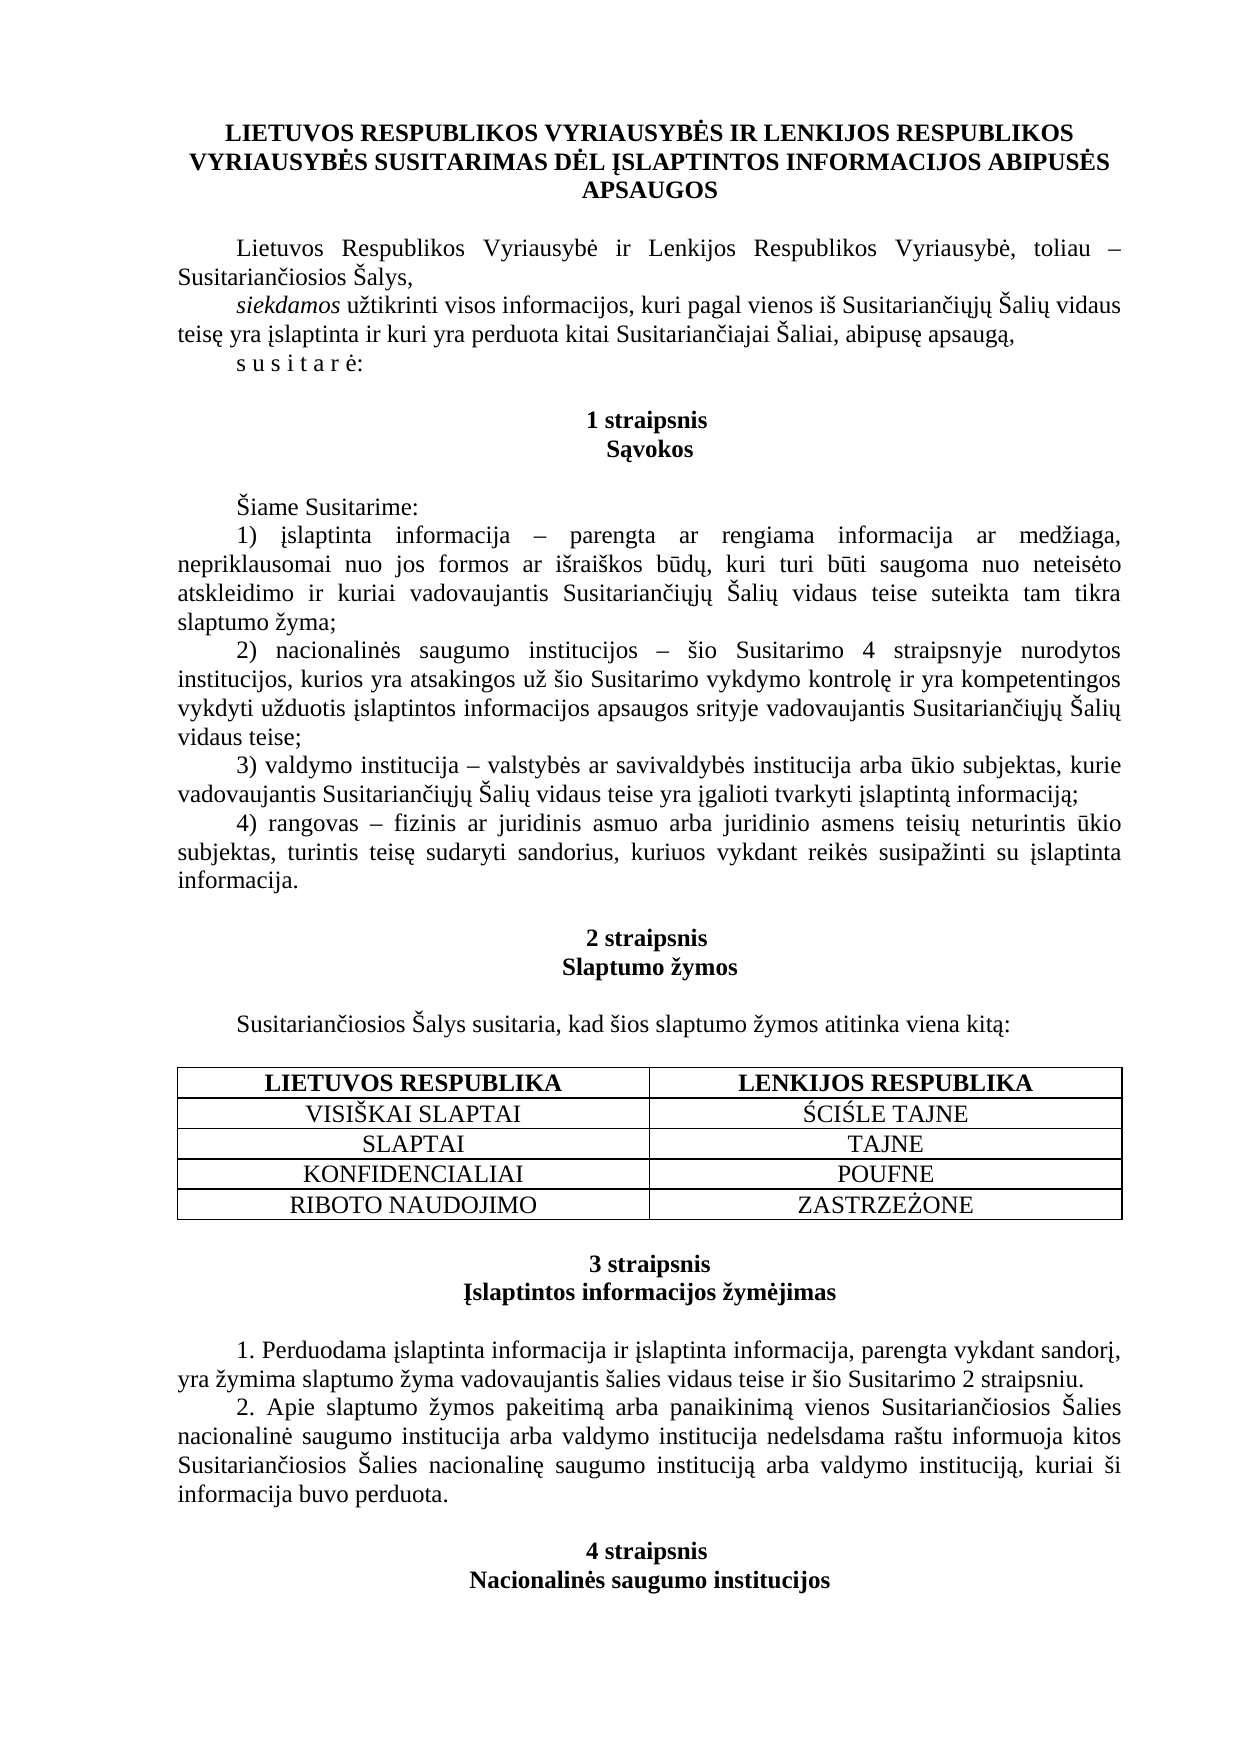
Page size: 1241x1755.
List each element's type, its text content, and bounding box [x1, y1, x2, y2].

text 4) rangovas – fizinis ar juridinis asmuo arba juridinio asmens teisių neturintis ūkio subjektas, turintis teisę sudaryti sandorius, kuriuos vykdant reikės susipažinti su įslaptinta informacija. [177, 808, 1122, 894]
table_cell POUFNE [650, 1160, 1121, 1188]
table_cell KONFIDENCIALIAI [178, 1160, 649, 1188]
text 2 straipsnis [177, 923, 1122, 952]
text Slaptumo žymos [177, 952, 1122, 981]
text 1 straipsnis [177, 406, 1122, 434]
text 3 straipsnis [177, 1249, 1122, 1277]
text 2) nacionalinės saugumo institucijos – šio Susitarimo 4 straipsnyje nurodytos institucijos, kurios yra atsakingos už šio Susitarimo vykdymo kontrolę ir yra kompetentingos vykdyti užduotis įslaptintos informacijos apsaugos srityje vadovaujantis Susitariančiųjų Šalių vidaus teise; [177, 636, 1122, 751]
text 1. Perduodama įslaptinta informacija ir įslaptinta informacija, parengta vykdant sandorį, yra žymima slaptumo žyma vadovaujantis šalies vidaus teise ir šio Susitarimo 2 straipsniu. [177, 1335, 1122, 1392]
text Įslaptintos informacijos žymėjimas [177, 1277, 1122, 1306]
table_cell SLAPTAI [178, 1129, 649, 1158]
table_cell TAJNE [650, 1129, 1121, 1158]
text Šiame Susitarime: [177, 492, 1122, 521]
text LIETUVOS RESPUBLIKOS VYRIAUSYBĖS IR LENKIJOS RESPUBLIKOS VYRIAUSYBĖS SUSITARIMAS DĖL ĮSLAPTINTOS INFORMACIJOS ABIPUSĖS APSAUGOS [177, 118, 1122, 204]
text Nacionalinės saugumo institucijos [177, 1565, 1122, 1594]
text Susitariančiosios Šalys susitaria, kad šios slaptumo žymos atitinka viena kitą: [177, 1009, 1122, 1038]
table_cell ŚCIŚLE TAJNE [650, 1099, 1121, 1127]
text Sąvokos [177, 434, 1122, 463]
text 3) valdymo institucija – valstybės ar savivaldybės institucija arba ūkio subjektas, kurie vadovaujantis Susitariančiųjų Šalių vidaus teise yra įgalioti tvarkyti įslaptintą informaciją; [177, 751, 1122, 808]
table_cell VISIŠKAI SLAPTAI [178, 1099, 649, 1127]
table_header LENKIJOS RESPUBLIKA [650, 1068, 1121, 1097]
text 2. Apie slaptumo žymos pakeitimą arba panaikinimą vienos Susitariančiosios Šalies nacionalinė saugumo institucija arba valdymo institucija nedelsdama raštu informuoja kitos Susitariančiosios Šalies nacionalinę saugumo instituciją arba valdymo instituciją, kuriai ši informacija buvo perduota. [177, 1392, 1122, 1507]
text siekdamos užtikrinti visos informacijos, kuri pagal vienos iš Susitariančiųjų Šalių vidaus teisę yra įslaptinta ir kuri yra perduota kitai Susitariančiajai Šaliai, abipusę apsaugą, [177, 291, 1122, 348]
text 1) įslaptinta informacija – parengta ar rengiama informacija ar medžiaga, nepriklausomai nuo jos formos ar išraiškos būdų, kuri turi būti saugoma nuo neteisėto atskleidimo ir kuriai vadovaujantis Susitariančiųjų Šalių vidaus teise suteikta tam tikra slaptumo žyma; [177, 521, 1122, 636]
table_cell ZASTRZEŻONE [650, 1190, 1121, 1218]
text Lietuvos Respublikos Vyriausybė ir Lenkijos Respublikos Vyriausybė, toliau – Susitariančiosios Šalys, [177, 233, 1122, 291]
table_cell RIBOTO NAUDOJIMO [178, 1190, 649, 1218]
text susitarė: [177, 348, 1122, 377]
text 4 straipsnis [177, 1536, 1122, 1565]
table_header LIETUVOS RESPUBLIKA [178, 1068, 649, 1097]
